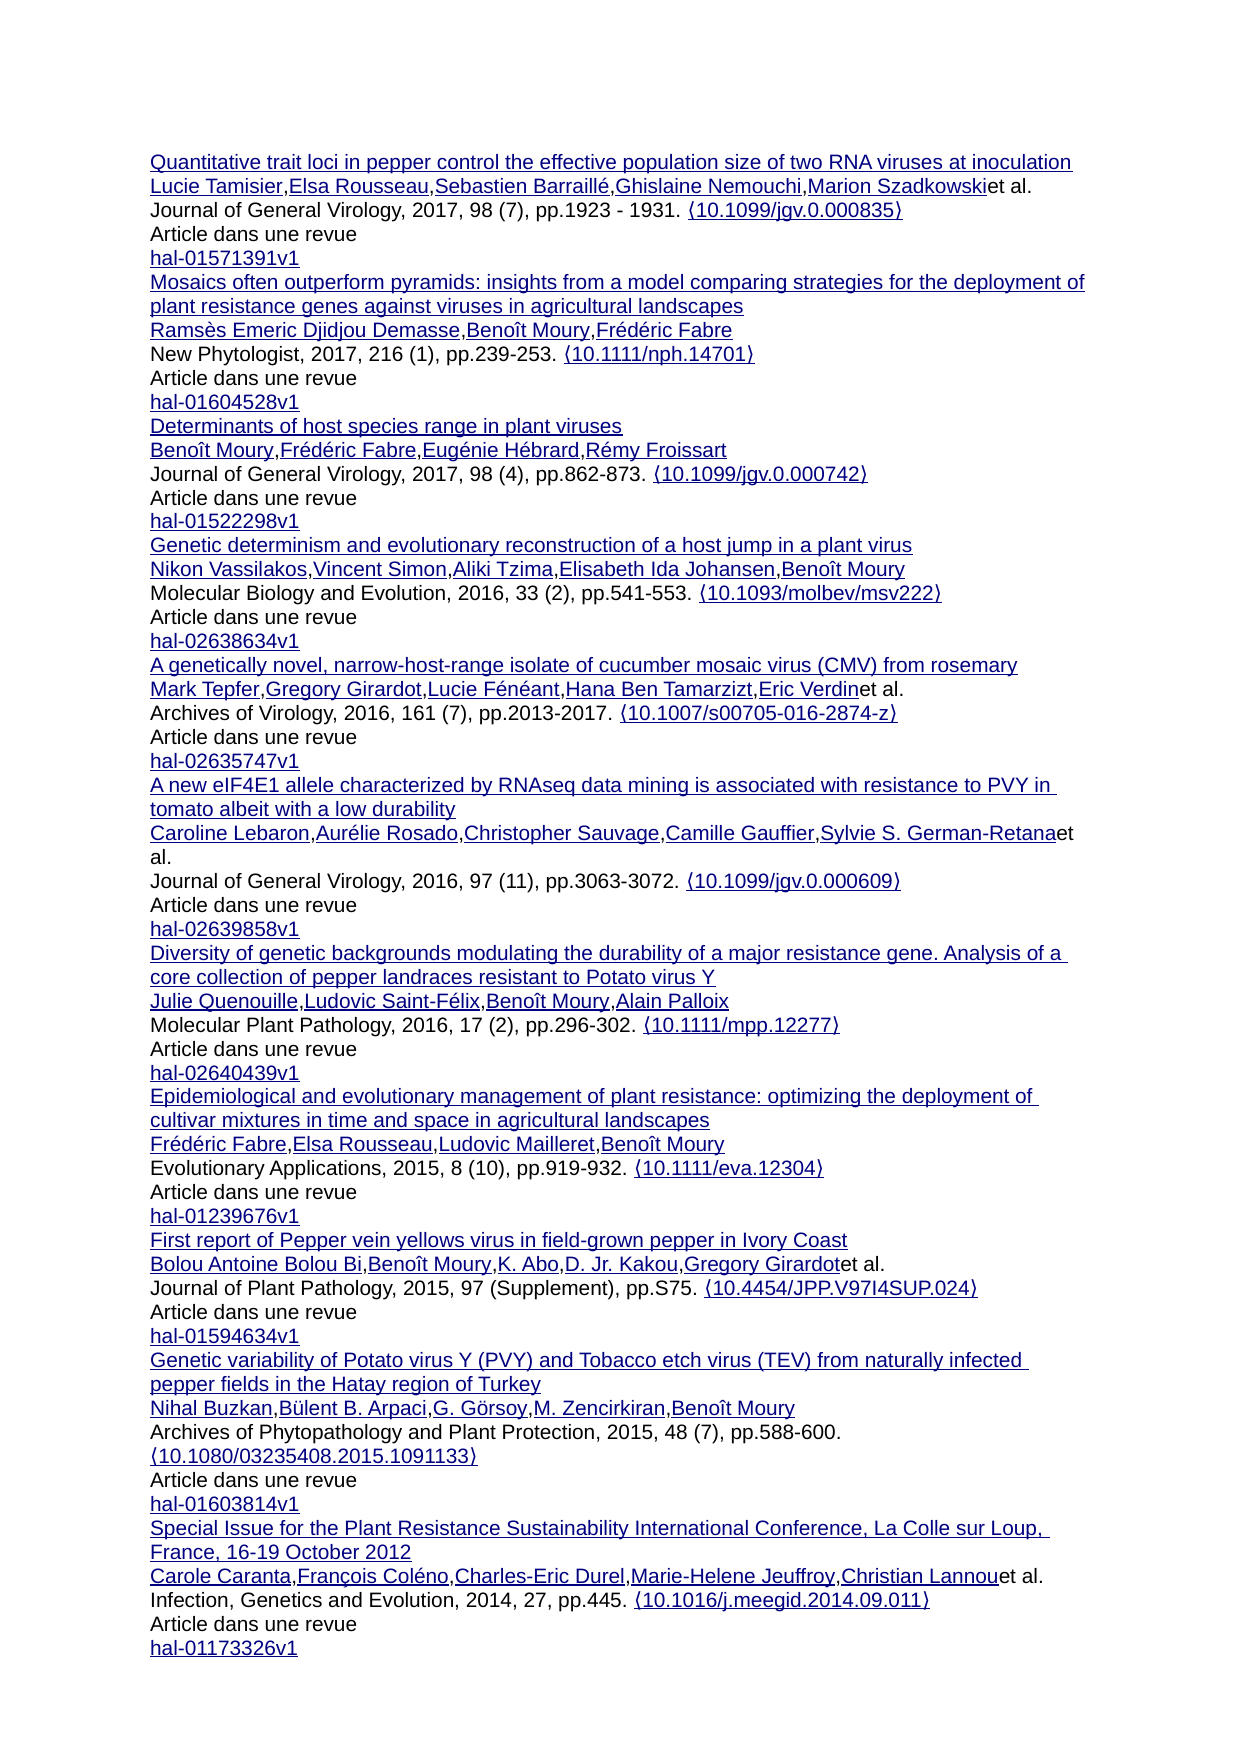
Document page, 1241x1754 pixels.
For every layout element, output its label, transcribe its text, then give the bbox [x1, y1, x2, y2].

table_cell Diversity of genetic backgrounds modulating the durability of a major resistance gene. Analysis of a core collection of pepper landraces resistant to Potato virus Y Julie Quenouille,Ludovic Saint-Félix,Benoît Moury,Alain Palloix Molecular Plant Pathology, 2016, 17 (2), pp.296-302. ⟨10.1111/mpp.12277⟩ Article dans une revue hal-02640439v1 [150, 941, 1090, 1084]
table_cell A new eIF4E1 allele characterized by RNAseq data mining is associated with resistance to PVY in tomato albeit with a low durability Caroline Lebaron,Aurélie Rosado,Christopher Sauvage,Camille Gauffier,Sylvie S. German-Retanaet al. Journal of General Virology, 2016, 97 (11), pp.3063-3072. ⟨10.1099/jgv.0.000609⟩ Article dans une revue hal-02639858v1 [150, 773, 1090, 941]
table_cell Genetic variability of Potato virus Y (PVY) and Tobacco etch virus (TEV) from naturally infected pepper fields in the Hatay region of Turkey Nihal Buzkan,Bülent B. Arpaci,G. Görsoy,M. Zencirkiran,Benoît Moury Archives of Phytopathology and Plant Protection, 2015, 48 (7), pp.588-600. ⟨10.1080/03235408.2015.1091133⟩ Article dans une revue hal-01603814v1 [150, 1348, 1090, 1516]
table_cell A genetically novel, narrow-host-range isolate of cucumber mosaic virus (CMV) from rosemary Mark Tepfer,Gregory Girardot,Lucie Fénéant,Hana Ben Tamarzizt,Eric Verdinet al. Archives of Virology, 2016, 161 (7), pp.2013-2017. ⟨10.1007/s00705-016-2874-z⟩ Article dans une revue hal-02635747v1 [150, 653, 1090, 773]
table_cell Determinants of host species range in plant viruses Benoît Moury,Frédéric Fabre,Eugénie Hébrard,Rémy Froissart Journal of General Virology, 2017, 98 (4), pp.862-873. ⟨10.1099/jgv.0.000742⟩ Article dans une revue hal-01522298v1 [150, 414, 1090, 533]
table_cell Genetic determinism and evolutionary reconstruction of a host jump in a plant virus Nikon Vassilakos,Vincent Simon,Aliki Tzima,Elisabeth Ida Johansen,Benoît Moury Molecular Biology and Evolution, 2016, 33 (2), pp.541-553. ⟨10.1093/molbev/msv222⟩ Article dans une revue hal-02638634v1 [150, 533, 1090, 653]
table_cell Quantitative trait loci in pepper control the effective population size of two RNA viruses at inoculation Lucie Tamisier,Elsa Rousseau,Sebastien Barraillé,Ghislaine Nemouchi,Marion Szadkowskiet al. Journal of General Virology, 2017, 98 (7), pp.1923 - 1931. ⟨10.1099/jgv.0.000835⟩ Article dans une revue hal-01571391v1 [150, 150, 1090, 270]
table_cell First report of Pepper vein yellows virus in field-grown pepper in Ivory Coast Bolou Antoine Bolou Bi,Benoît Moury,K. Abo,D. Jr. Kakou,Gregory Girardotet al. Journal of Plant Pathology, 2015, 97 (Supplement), pp.S75. ⟨10.4454/JPP.V97I4SUP.024⟩ Article dans une revue hal-01594634v1 [150, 1228, 1090, 1348]
table_cell Mosaics often outperform pyramids: insights from a model comparing strategies for the deployment of plant resistance genes against viruses in agricultural landscapes Ramsès Emeric Djidjou Demasse,Benoît Moury,Frédéric Fabre New Phytologist, 2017, 216 (1), pp.239-253. ⟨10.1111/nph.14701⟩ Article dans une revue hal-01604528v1 [150, 270, 1090, 413]
table_cell Epidemiological and evolutionary management of plant resistance: optimizing the deployment of cultivar mixtures in time and space in agricultural landscapes Frédéric Fabre,Elsa Rousseau,Ludovic Mailleret,Benoît Moury Evolutionary Applications, 2015, 8 (10), pp.919-932. ⟨10.1111/eva.12304⟩ Article dans une revue hal-01239676v1 [150, 1084, 1090, 1228]
table_cell Special Issue for the Plant Resistance Sustainability International Conference, La Colle sur Loup, France, 16-19 October 2012 Carole Caranta,François Coléno,Charles-Eric Durel,Marie-Helene Jeuffroy,Christian Lannouet al. Infection, Genetics and Evolution, 2014, 27, pp.445. ⟨10.1016/j.meegid.2014.09.011⟩ Article dans une revue hal-01173326v1 [150, 1516, 1090, 1659]
